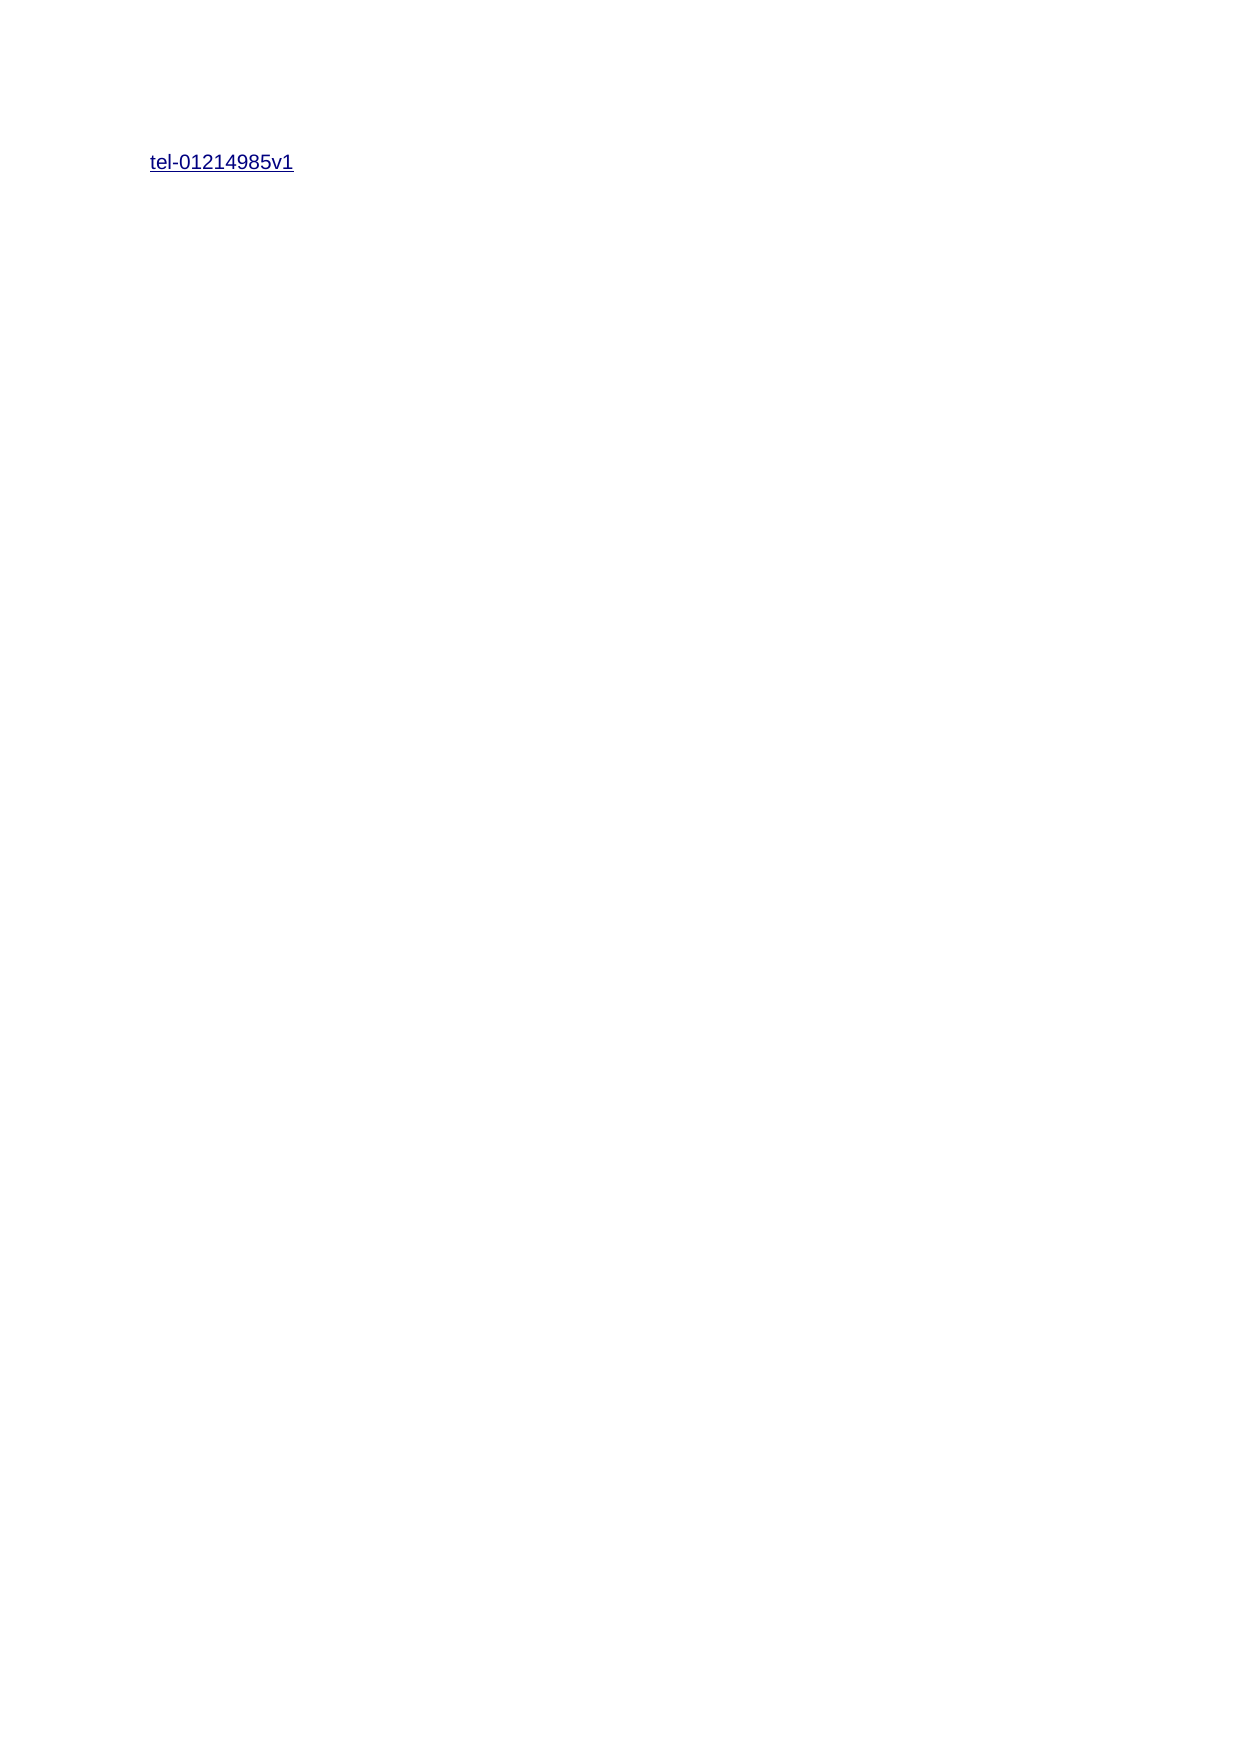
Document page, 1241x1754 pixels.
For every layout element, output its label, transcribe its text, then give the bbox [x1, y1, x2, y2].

table_header tel-01214985v1 [150, 150, 1090, 174]
